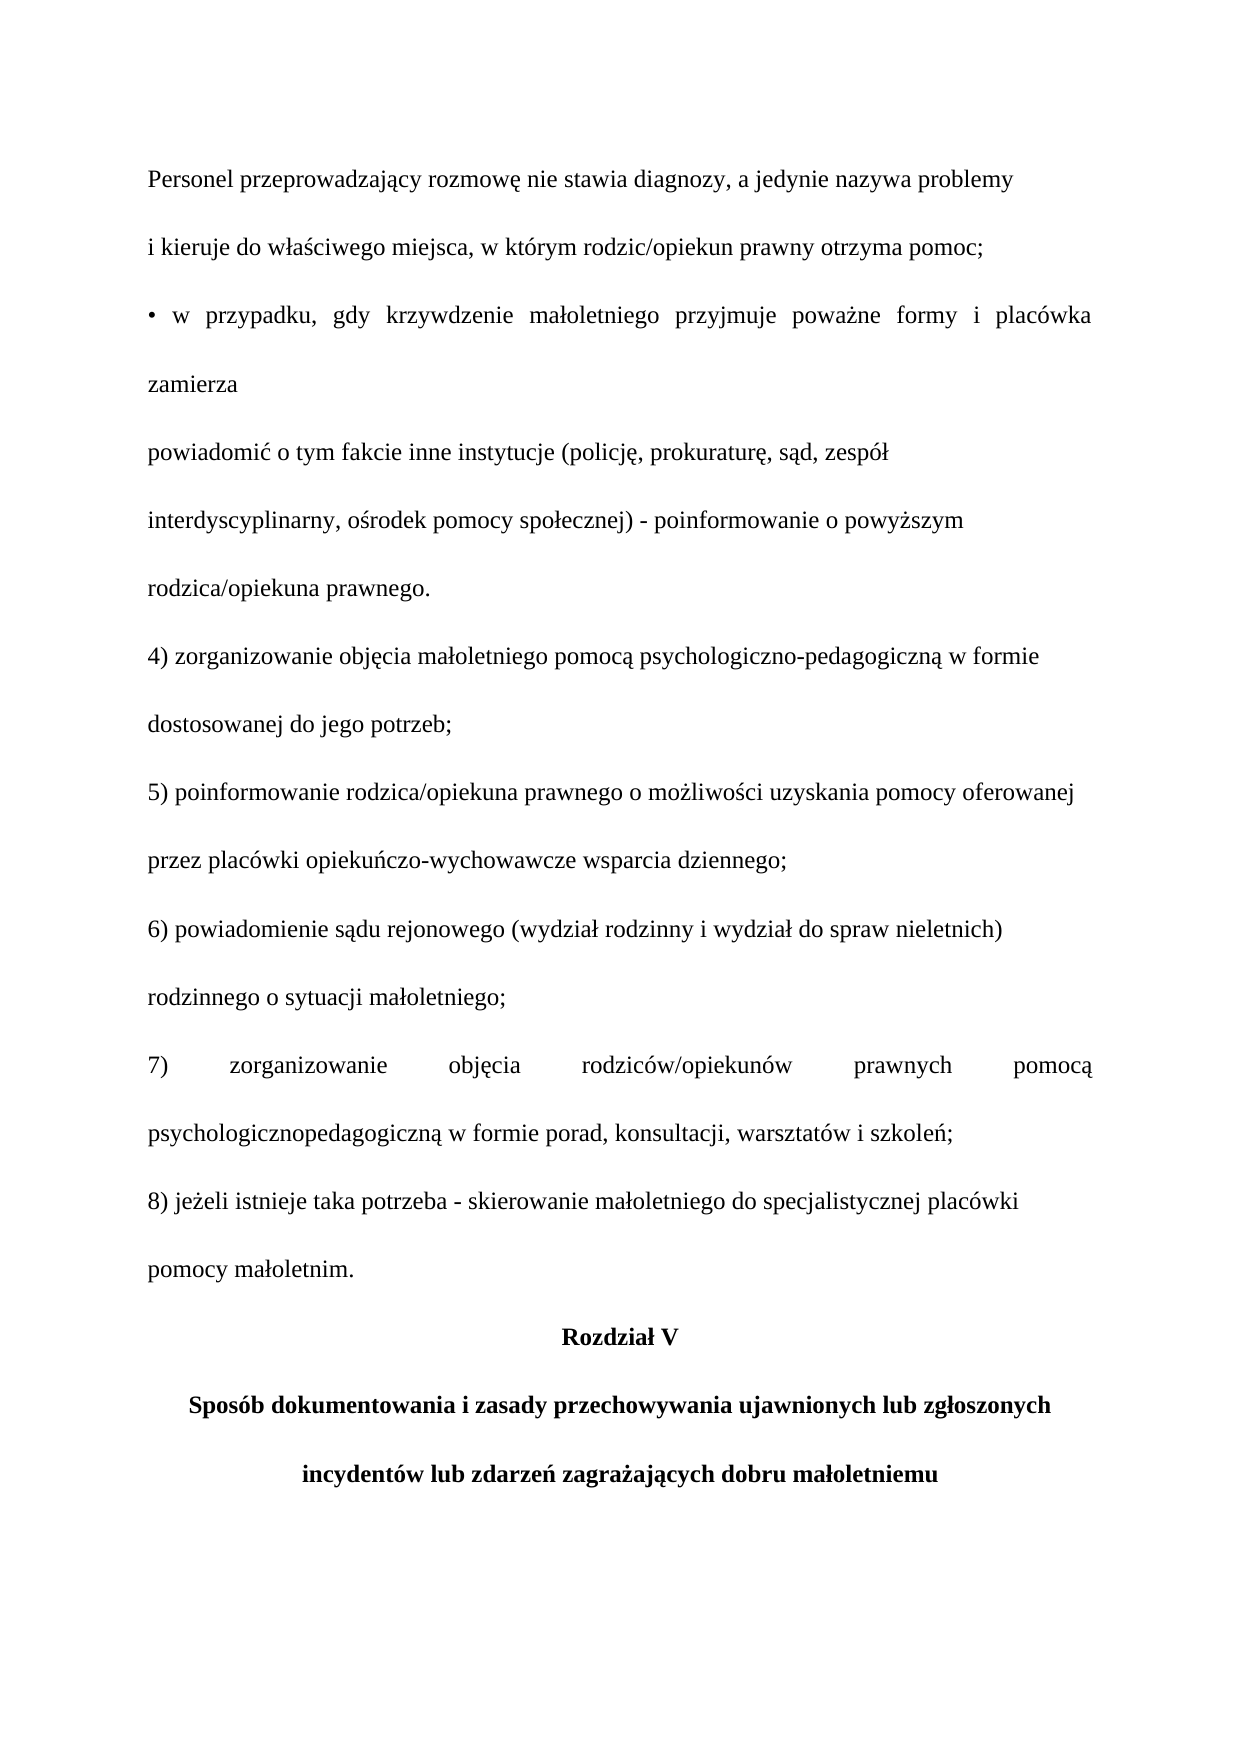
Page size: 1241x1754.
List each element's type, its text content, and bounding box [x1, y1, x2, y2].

subtitle 8) jeżeli istnieje taka potrzeba - skierowanie małoletniego do specjalistycznej placówki [147, 1169, 1093, 1215]
subtitle przez placówki opiekuńczo-wychowawcze wsparcia dziennego; [147, 829, 1093, 874]
subtitle 5) poinformowanie rodzica/opiekuna prawnego o możliwości uzyskania pomocy oferowanej [147, 761, 1093, 806]
subtitle Sposób dokumentowania i zasady przechowywania ujawnionych lub zgłoszonych incydentów lub zdarzeń zagrażających dobru małoletniemu [147, 1374, 1093, 1487]
subtitle 6) powiadomienie sądu rejonowego (wydział rodzinny i wydział do spraw nieletnich) [147, 897, 1093, 942]
subtitle interdyscyplinarny, ośrodek pomocy społecznej) - poinformowanie o powyższym [147, 488, 1093, 534]
subtitle i kieruje do właściwego miejsca, w którym rodzic/opiekun prawny otrzyma pomoc; [147, 216, 1093, 261]
subtitle pomocy małoletnim. [147, 1238, 1093, 1283]
subtitle rodzinnego o sytuacji małoletniego; [147, 965, 1093, 1011]
subtitle 7) zorganizowanie objęcia rodziców/opiekunów prawnych pomocą psychologicznopedagogiczną w formie porad, konsultacji, warsztatów i szkoleń; [147, 1033, 1093, 1147]
subtitle rodzica/opiekuna prawnego. [147, 556, 1093, 602]
subtitle Rozdział V [147, 1306, 1093, 1351]
subtitle • w przypadku, gdy krzywdzenie małoletniego przyjmuje poważne formy i placówka zamierza [147, 284, 1093, 397]
subtitle dostosowanej do jego potrzeb; [147, 693, 1093, 738]
subtitle 4) zorganizowanie objęcia małoletniego pomocą psychologiczno-pedagogiczną w formie [147, 624, 1093, 670]
subtitle Personel przeprowadzający rozmowę nie stawia diagnozy, a jedynie nazywa problemy [147, 148, 1093, 193]
subtitle powiadomić o tym fakcie inne instytucje (policję, prokuraturę, sąd, zespół [147, 420, 1093, 466]
